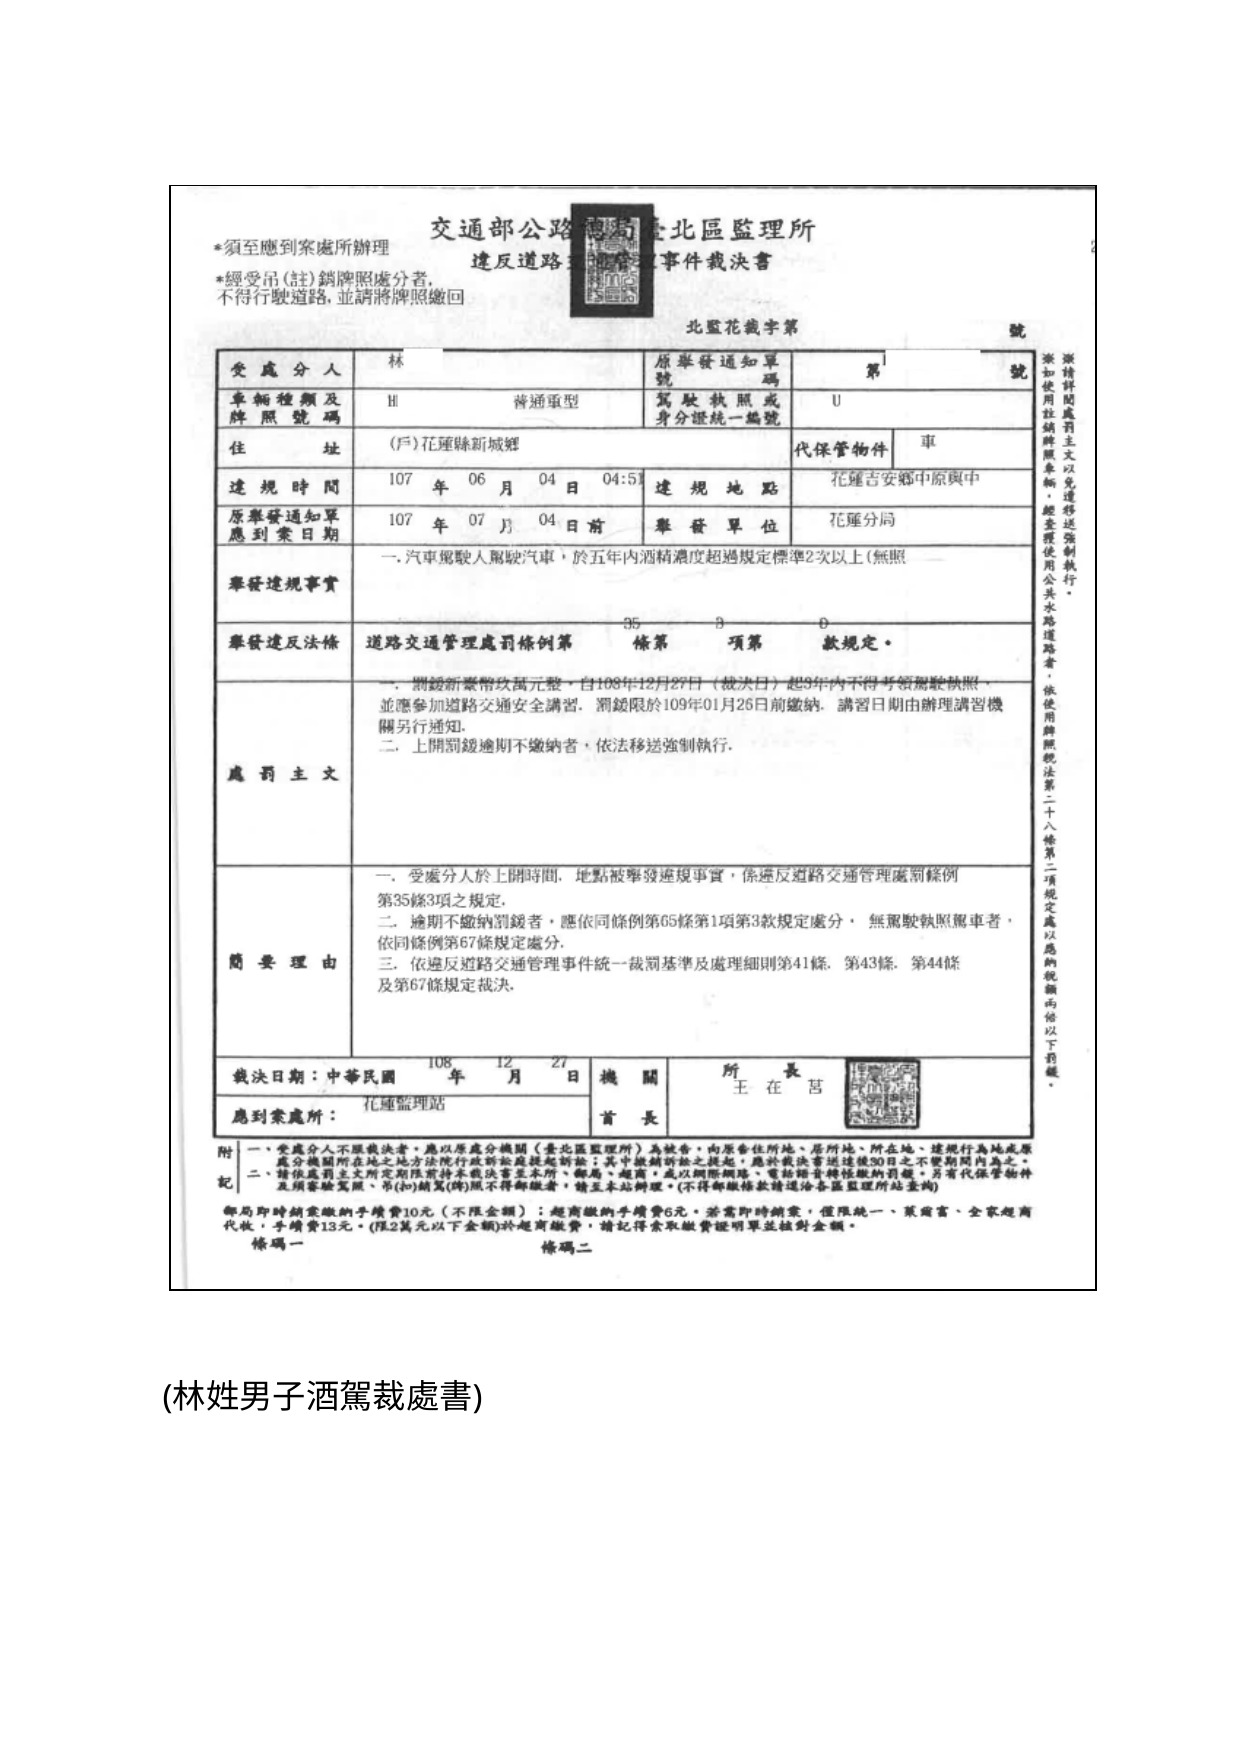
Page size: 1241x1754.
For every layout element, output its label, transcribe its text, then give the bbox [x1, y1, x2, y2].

text (林姓男子酒駕裁處書) [162, 156, 1107, 1431]
picture [171, 186, 1095, 1289]
